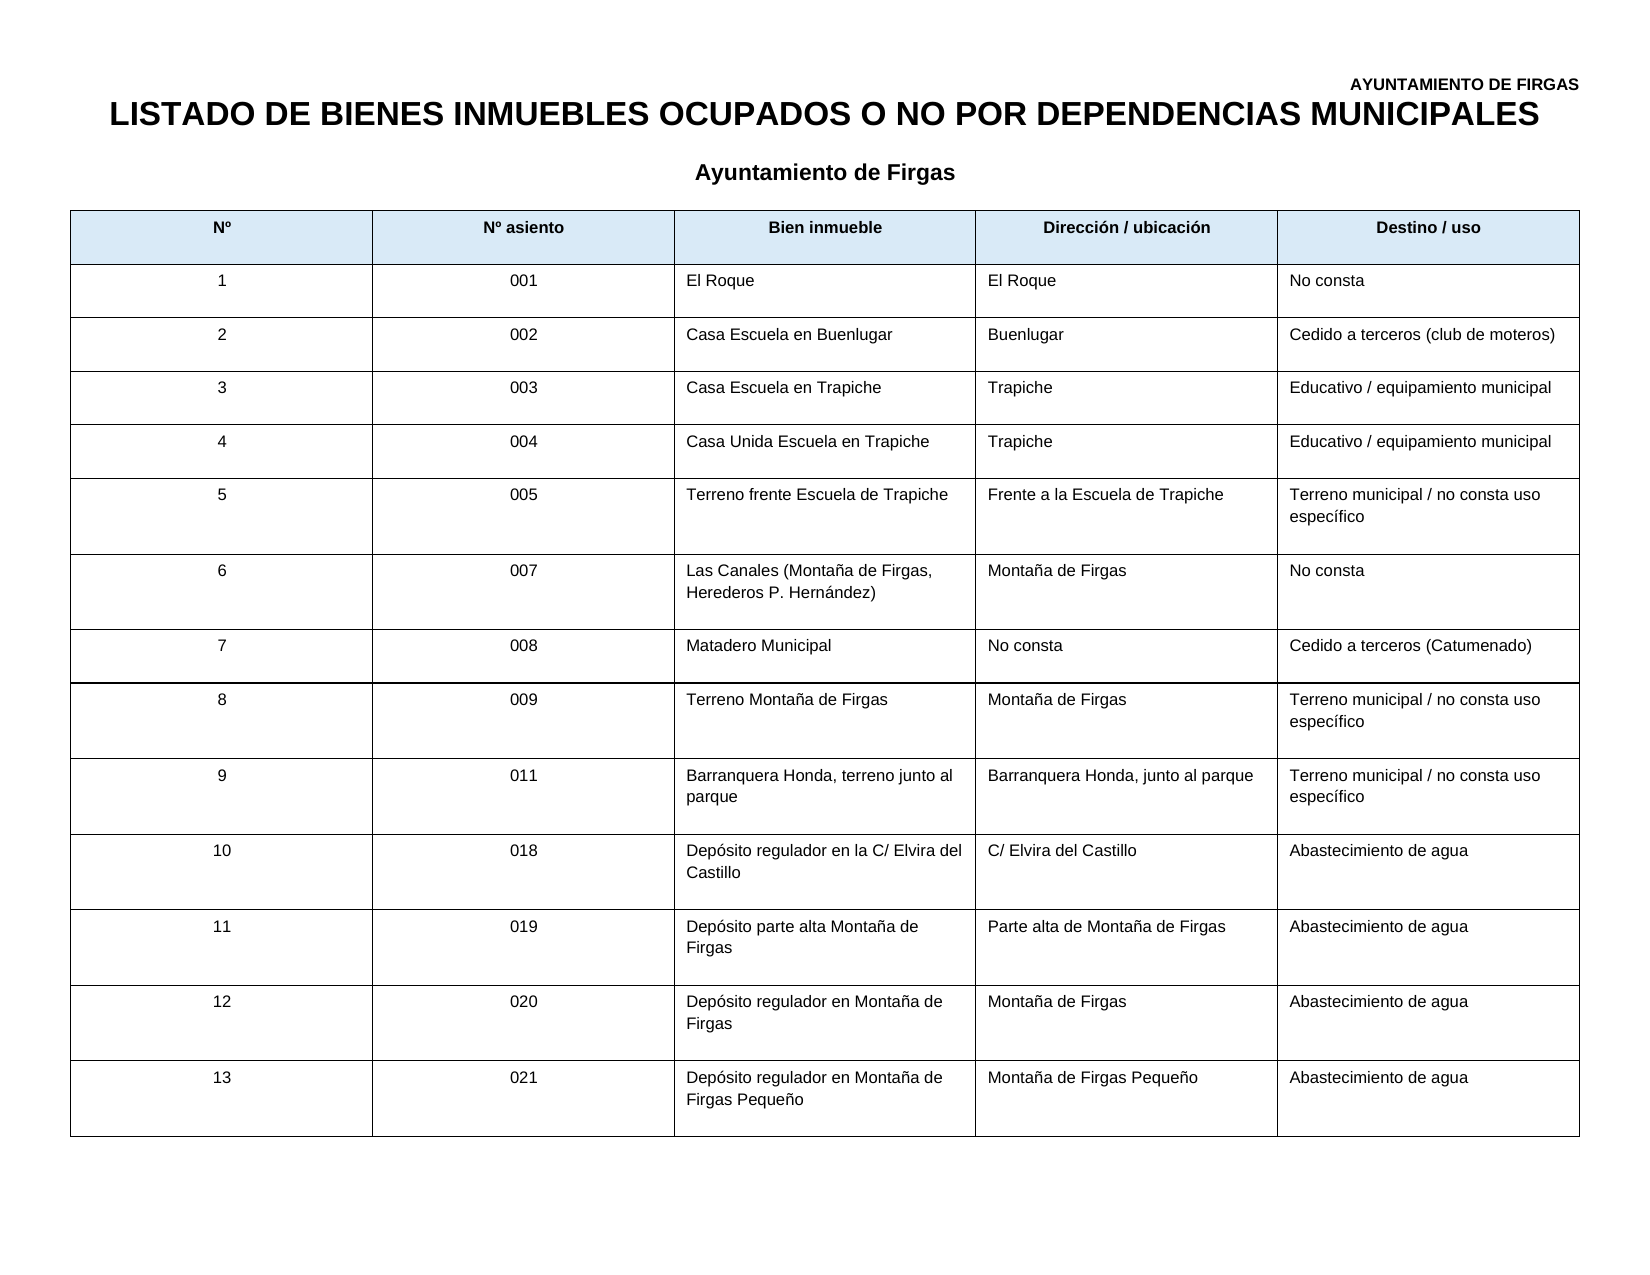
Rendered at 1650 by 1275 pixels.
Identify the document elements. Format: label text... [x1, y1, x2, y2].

table_cell Terreno municipal / no consta uso específico [1278, 479, 1579, 553]
table_cell 020 [373, 986, 674, 1060]
table_cell 003 [373, 372, 674, 424]
table_cell 019 [373, 910, 674, 984]
table_cell No consta [1278, 555, 1579, 629]
table_cell Montaña de Firgas [976, 555, 1277, 629]
table_cell 8 [71, 684, 372, 758]
table_cell 004 [373, 425, 674, 478]
table_header Dirección / ubicación [976, 211, 1277, 264]
table_cell Frente a la Escuela de Trapiche [976, 479, 1277, 553]
table_cell 002 [373, 318, 674, 371]
table_cell El Roque [976, 265, 1277, 317]
table_cell Abastecimiento de agua [1278, 835, 1579, 909]
table_cell El Roque [675, 265, 975, 317]
table_cell Terreno municipal / no consta uso específico [1278, 759, 1579, 833]
table_cell Casa Unida Escuela en Trapiche [675, 425, 975, 478]
table_cell Casa Escuela en Buenlugar [675, 318, 975, 371]
table_cell 10 [71, 835, 372, 909]
table_cell 9 [71, 759, 372, 833]
table_cell C/ Elvira del Castillo [976, 835, 1277, 909]
text Ayuntamiento de Firgas [71, 159, 1579, 186]
table_cell Casa Escuela en Trapiche [675, 372, 975, 424]
table_cell Cedido a terceros (Catumenado) [1278, 630, 1579, 682]
table_cell 001 [373, 265, 674, 317]
table_cell 12 [71, 986, 372, 1060]
table_cell Depósito regulador en Montaña de Firgas Pequeño [675, 1061, 975, 1136]
table_header Destino / uso [1278, 211, 1579, 264]
table_cell 1 [71, 265, 372, 317]
table_cell Educativo / equipamiento municipal [1278, 372, 1579, 424]
table_cell 007 [373, 555, 674, 629]
table_cell 018 [373, 835, 674, 909]
table_cell Depósito regulador en Montaña de Firgas [675, 986, 975, 1060]
table_cell Trapiche [976, 425, 1277, 478]
table_cell Terreno Montaña de Firgas [675, 684, 975, 758]
table_cell 008 [373, 630, 674, 682]
table_cell Terreno municipal / no consta uso específico [1278, 684, 1579, 758]
table_cell Montaña de Firgas Pequeño [976, 1061, 1277, 1136]
table_cell Las Canales (Montaña de Firgas, Herederos P. Hernández) [675, 555, 975, 629]
table_cell Trapiche [976, 372, 1277, 424]
table_cell No consta [1278, 265, 1579, 317]
table_cell Educativo / equipamiento municipal [1278, 425, 1579, 478]
table_cell 2 [71, 318, 372, 371]
table_cell 011 [373, 759, 674, 833]
table_cell Buenlugar [976, 318, 1277, 371]
table_cell No consta [976, 630, 1277, 682]
table_header Nº asiento [373, 211, 674, 264]
table_cell Depósito regulador en la C/ Elvira del Castillo [675, 835, 975, 909]
table_cell Barranquera Honda, junto al parque [976, 759, 1277, 833]
table_cell 6 [71, 555, 372, 629]
table_cell Abastecimiento de agua [1278, 986, 1579, 1060]
table_cell 5 [71, 479, 372, 553]
table_header Bien inmueble [675, 211, 975, 264]
table_cell Barranquera Honda, terreno junto al parque [675, 759, 975, 833]
table_cell 005 [373, 479, 674, 553]
table_cell Cedido a terceros (club de moteros) [1278, 318, 1579, 371]
table_cell 3 [71, 372, 372, 424]
table_cell Parte alta de Montaña de Firgas [976, 910, 1277, 984]
table_cell 021 [373, 1061, 674, 1136]
table_cell 4 [71, 425, 372, 478]
table_cell 7 [71, 630, 372, 682]
table_header Nº [71, 211, 372, 264]
table_cell Matadero Municipal [675, 630, 975, 682]
text LISTADO DE BIENES INMUEBLES OCUPADOS O NO POR DEPENDENCIAS MUNICIPALES [71, 94, 1579, 133]
table_cell Abastecimiento de agua [1278, 1061, 1579, 1136]
table_cell Abastecimiento de agua [1278, 910, 1579, 984]
table_cell Montaña de Firgas [976, 684, 1277, 758]
table_cell 11 [71, 910, 372, 984]
table_cell Terreno frente Escuela de Trapiche [675, 479, 975, 553]
table_cell Montaña de Firgas [976, 986, 1277, 1060]
table_cell 13 [71, 1061, 372, 1136]
table_cell 009 [373, 684, 674, 758]
table_cell Depósito parte alta Montaña de Firgas [675, 910, 975, 984]
